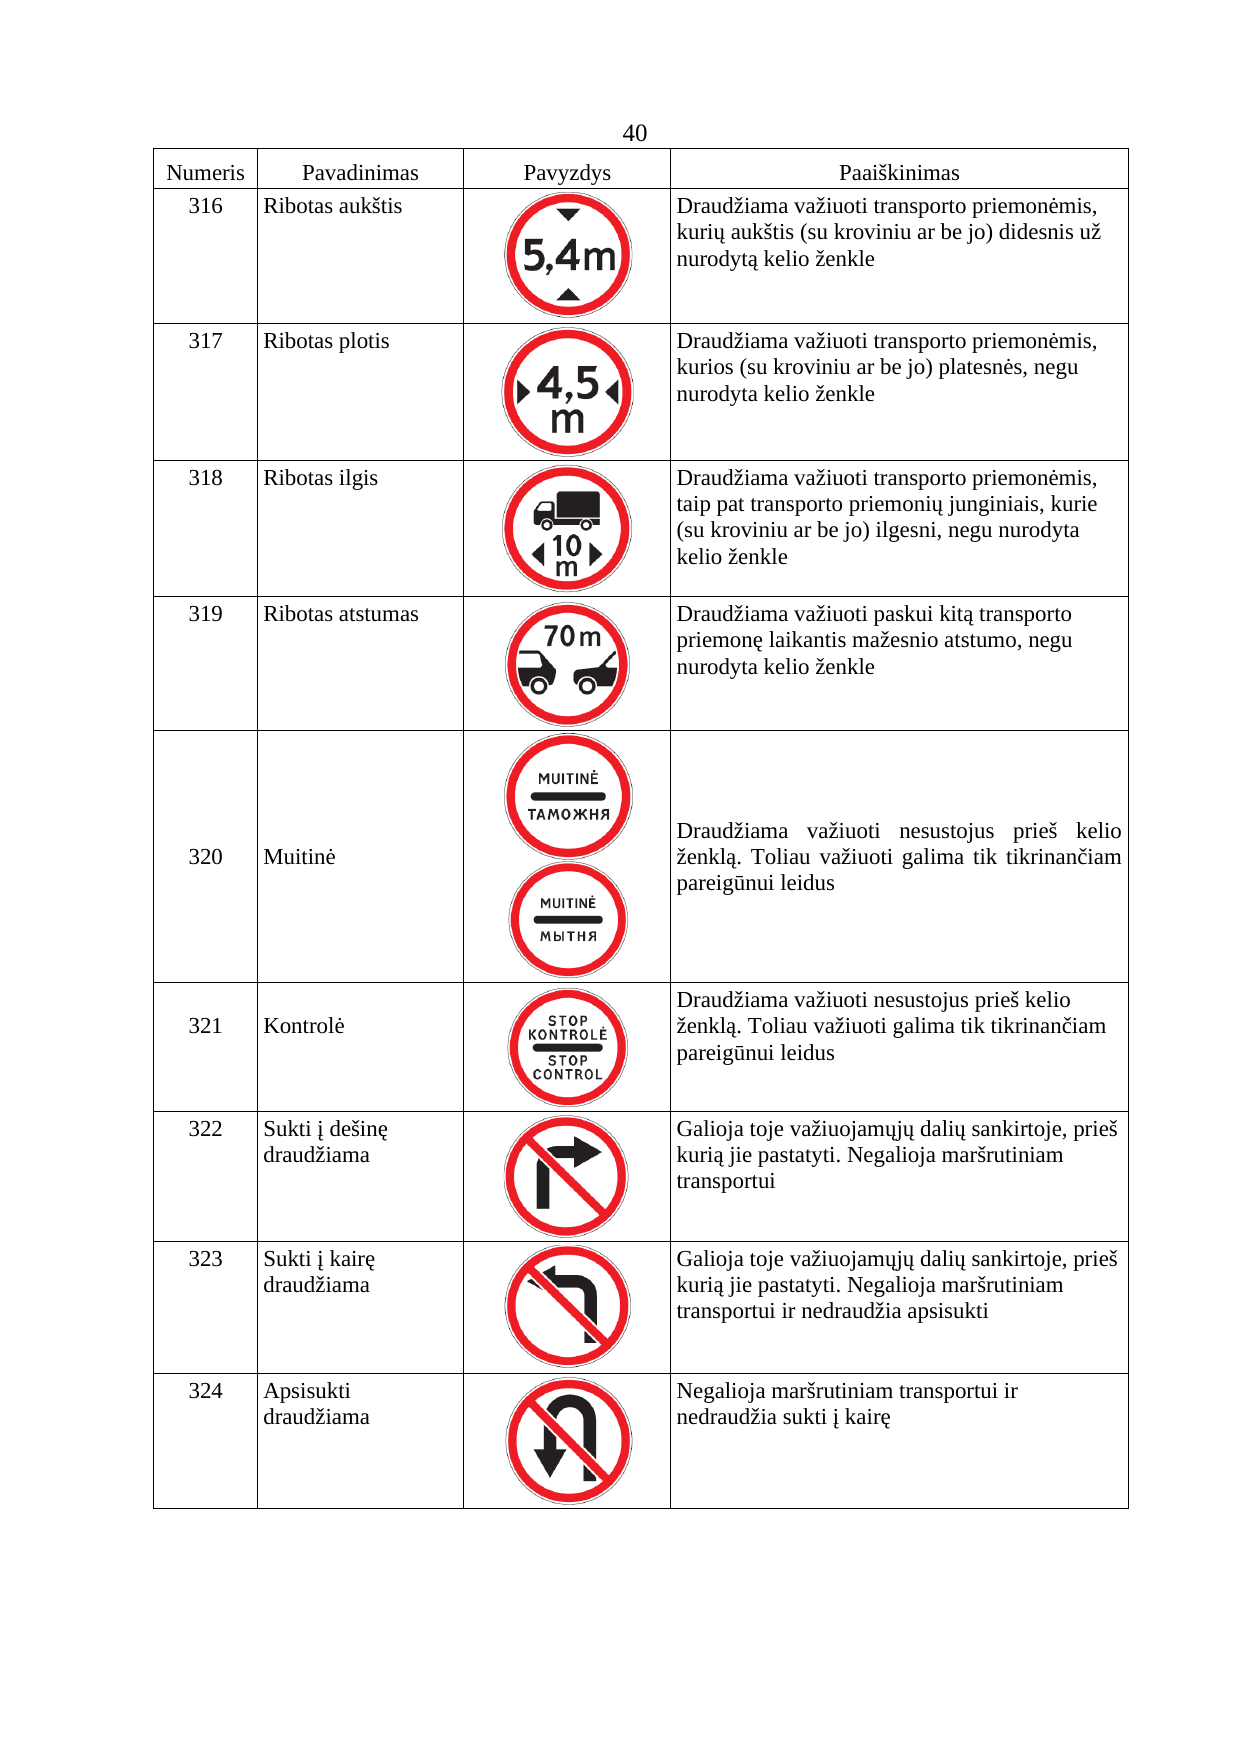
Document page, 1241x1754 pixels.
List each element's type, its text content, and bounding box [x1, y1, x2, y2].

table_cell 321 [154, 983, 257, 1111]
table_cell Ribotas aukštis [258, 189, 463, 323]
table_cell 318 [154, 461, 257, 596]
table_cell [464, 597, 670, 730]
table_header Pavadinimas [258, 149, 463, 188]
table_cell 316 [154, 189, 257, 323]
table_cell [464, 324, 670, 460]
table_cell [464, 189, 670, 323]
table_cell [464, 983, 670, 1111]
table_cell Kontrolė [258, 983, 463, 1111]
table_cell Sukti į dešinę draudžiama [258, 1112, 463, 1241]
table_cell 319 [154, 597, 257, 730]
table_cell Draudžiama važiuoti transporto priemonėmis, kurių aukštis (su kroviniu ar be jo) didesnis už nurodytą kelio ženkle [671, 189, 1128, 323]
table_cell 320 [154, 731, 257, 982]
table_cell Ribotas plotis [258, 324, 463, 460]
table_cell Ribotas atstumas [258, 597, 463, 730]
table_cell Galioja toje važiuojamųjų dalių sankirtoje, prieš kurią jie pastatyti. Negalioja maršrutiniam transportui [671, 1112, 1128, 1241]
table_cell 317 [154, 324, 257, 460]
table_cell [464, 1242, 670, 1373]
table_cell [464, 731, 670, 982]
table_cell Negalioja maršrutiniam transportui ir nedraudžia sukti į kairę [671, 1374, 1128, 1508]
table_cell Sukti į kairę draudžiama [258, 1242, 463, 1373]
table_cell 323 [154, 1242, 257, 1373]
table_cell Draudžiama važiuoti transporto priemonėmis, kurios (su kroviniu ar be jo) platesnės, negu nurodyta kelio ženkle [671, 324, 1128, 460]
table_cell [464, 1112, 670, 1241]
table_cell Draudžiama važiuoti nesustojus prieš kelio ženklą. Toliau važiuoti galima tik tikrinančiam pareigūnui leidus [671, 983, 1128, 1111]
table_cell Draudžiama važiuoti nesustojus prieš kelio ženklą. Toliau važiuoti galima tik tikrinančiam pareigūnui leidus [671, 731, 1128, 982]
table_cell Apsisukti draudžiama [258, 1374, 463, 1508]
table_cell Galioja toje važiuojamųjų dalių sankirtoje, prieš kurią jie pastatyti. Negalioja maršrutiniam transportui ir nedraudžia apsisukti [671, 1242, 1128, 1373]
table_cell [464, 1374, 670, 1508]
table_header Pavyzdys [464, 149, 670, 188]
table_cell 322 [154, 1112, 257, 1241]
table_header Paaiškinimas [671, 149, 1128, 188]
table_cell Draudžiama važiuoti paskui kitą transporto priemonę laikantis mažesnio atstumo, negu nurodyta kelio ženkle [671, 597, 1128, 730]
table_cell Ribotas ilgis [258, 461, 463, 596]
table_header Numeris [154, 149, 257, 188]
table_cell 324 [154, 1374, 257, 1508]
table_cell Draudžiama važiuoti transporto priemonėmis, taip pat transporto priemonių junginiais, kurie (su kroviniu ar be jo) ilgesni, negu nurodyta kelio ženkle [671, 461, 1128, 596]
table_cell Muitinė [258, 731, 463, 982]
table_cell [464, 461, 670, 596]
